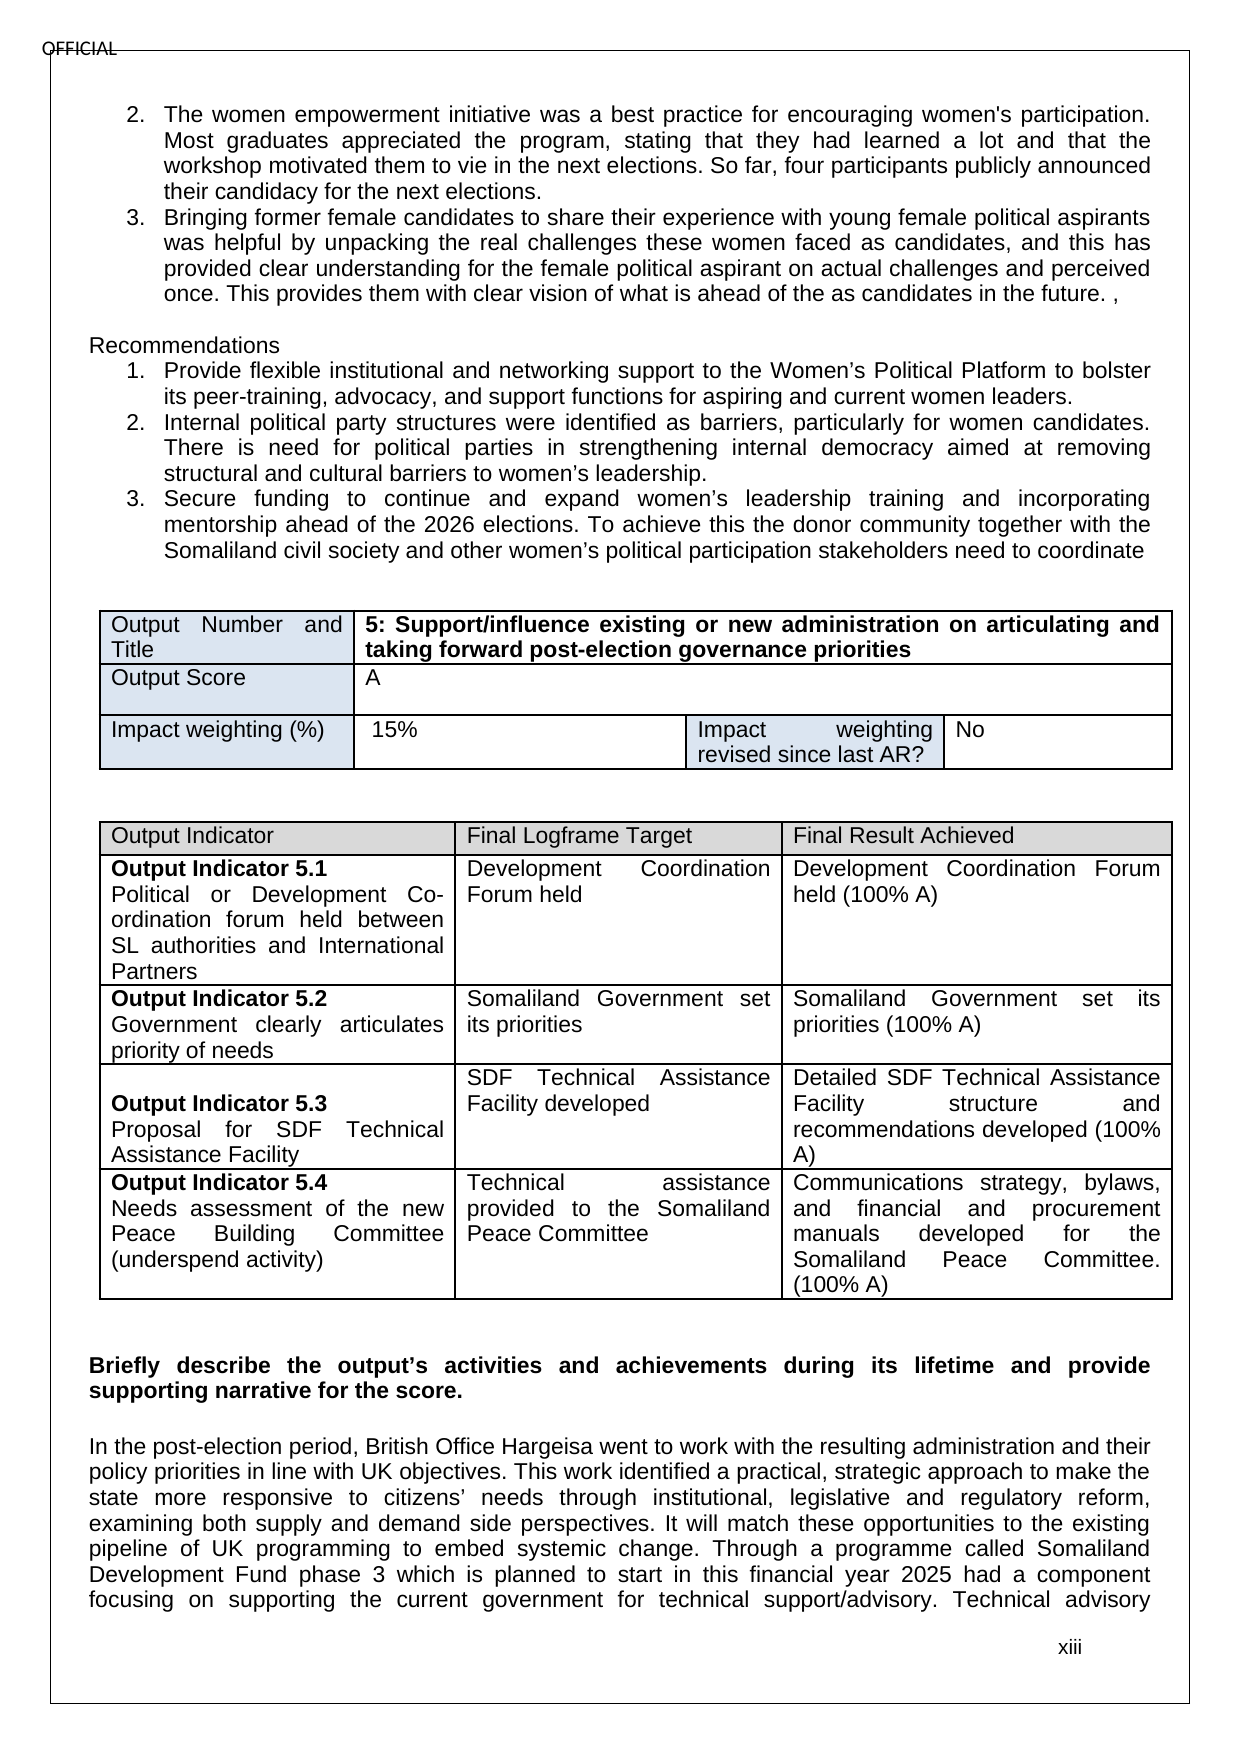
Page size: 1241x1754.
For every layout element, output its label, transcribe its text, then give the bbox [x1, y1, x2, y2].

table_cell Final Result Achieved [783, 823, 1171, 854]
list The women empowerment initiative was a best practice for encouraging women's participation. Most graduates appreciated the program, stating that they had learned a lot and that the workshop motivated them to vie in the next elections. So far, four participants publicly announced their candidacy for the next elections. [126, 102, 1152, 204]
table_cell Final Logframe Target [456, 823, 781, 854]
text Briefly describe the output’s activities and achievements during its lifetime and provide supporting narrative for the score. [89, 1352, 1152, 1403]
table_cell Communications strategy, bylaws, and financial and procurement manuals developed for the Somaliland Peace Committee. (100% A) [783, 1170, 1171, 1298]
table_cell Somaliland Government set its priorities (100% A) [783, 986, 1171, 1063]
table_cell [455, 1300, 686, 1329]
table_cell Impact weighting revised since last AR? [687, 716, 943, 768]
table_cell Output Score [101, 665, 353, 714]
table_cell Output Indicator 5.2 Government clearly articulates priority of needs [101, 986, 454, 1063]
table_header Output Number and Title [101, 612, 353, 663]
table_cell 15% [355, 716, 685, 768]
list Internal political party structures were identified as barriers, particularly for women candidates. There is need for political parties in strengthening internal democracy aimed at removing structural and cultural barriers to women’s leadership. [126, 409, 1152, 486]
table_cell Detailed SDF Technical Assistance Facility structure and recommendations developed (100% A) [783, 1065, 1171, 1168]
table_cell A [355, 665, 1171, 714]
table_cell Somaliland Government set its priorities [456, 986, 781, 1063]
list Bringing former female candidates to share their experience with young female political aspirants was helpful by unpacking the real challenges these women faced as candidates, and this has provided clear understanding for the female political aspirant on actual challenges and perceived once. This provides them with clear vision of what is ahead of the as candidates in the future. , [126, 204, 1152, 307]
text Recommendations [89, 332, 1152, 358]
table_cell [100, 1300, 354, 1329]
table_header 5: Support/influence existing or new administration on articulating and taking forward post-election governance priorities [355, 612, 1171, 663]
table_cell Output Indicator 5.4 Needs assessment of the new Peace Building Committee (underspend activity) [101, 1170, 454, 1298]
table_cell SDF Technical Assistance Facility developed [456, 1065, 781, 1168]
table_cell [354, 1300, 455, 1329]
list Provide flexible institutional and networking support to the Women’s Political Platform to bolster its peer-training, advocacy, and support functions for aspiring and current women leaders. [126, 358, 1152, 409]
table_cell No [945, 716, 1171, 768]
table_cell Development Coordination Forum held (100% A) [783, 856, 1171, 984]
text In the post-election period, British Office Hargeisa went to work with the resulting administration and their policy priorities in line with UK objectives. This work identified a practical, strategic approach to make the state more responsive to citizens’ needs through institutional, legislative and regulatory reform, examining both supply and demand side perspectives. It will match these opportunities to the existing pipeline of UK programming to embed systemic change. Through a programme called Somaliland Development Fund phase 3 which is planned to start in this financial year 2025 had a component focusing on supporting the current government for technical support/advisory. Technical advisory [89, 1433, 1152, 1613]
table_cell [686, 1300, 782, 1329]
table_cell [782, 1300, 1172, 1329]
table_cell [100, 770, 1172, 821]
table_cell Output Indicator [101, 823, 454, 854]
table_cell Development Coordination Forum held [456, 856, 781, 984]
table_cell Output Indicator 5.1 Political or Development Co-ordination forum held between SL authorities and International Partners [101, 856, 454, 984]
list Secure funding to continue and expand women’s leadership training and incorporating mentorship ahead of the 2026 elections. To achieve this the donor community together with the Somaliland civil society and other women’s political participation stakeholders need to coordinate [126, 486, 1152, 563]
table_cell Output Indicator 5.3 Proposal for SDF Technical Assistance Facility [101, 1065, 454, 1168]
table_cell Technical assistance provided to the Somaliland Peace Committee [456, 1170, 781, 1298]
table_cell Impact weighting (%) [101, 716, 353, 768]
